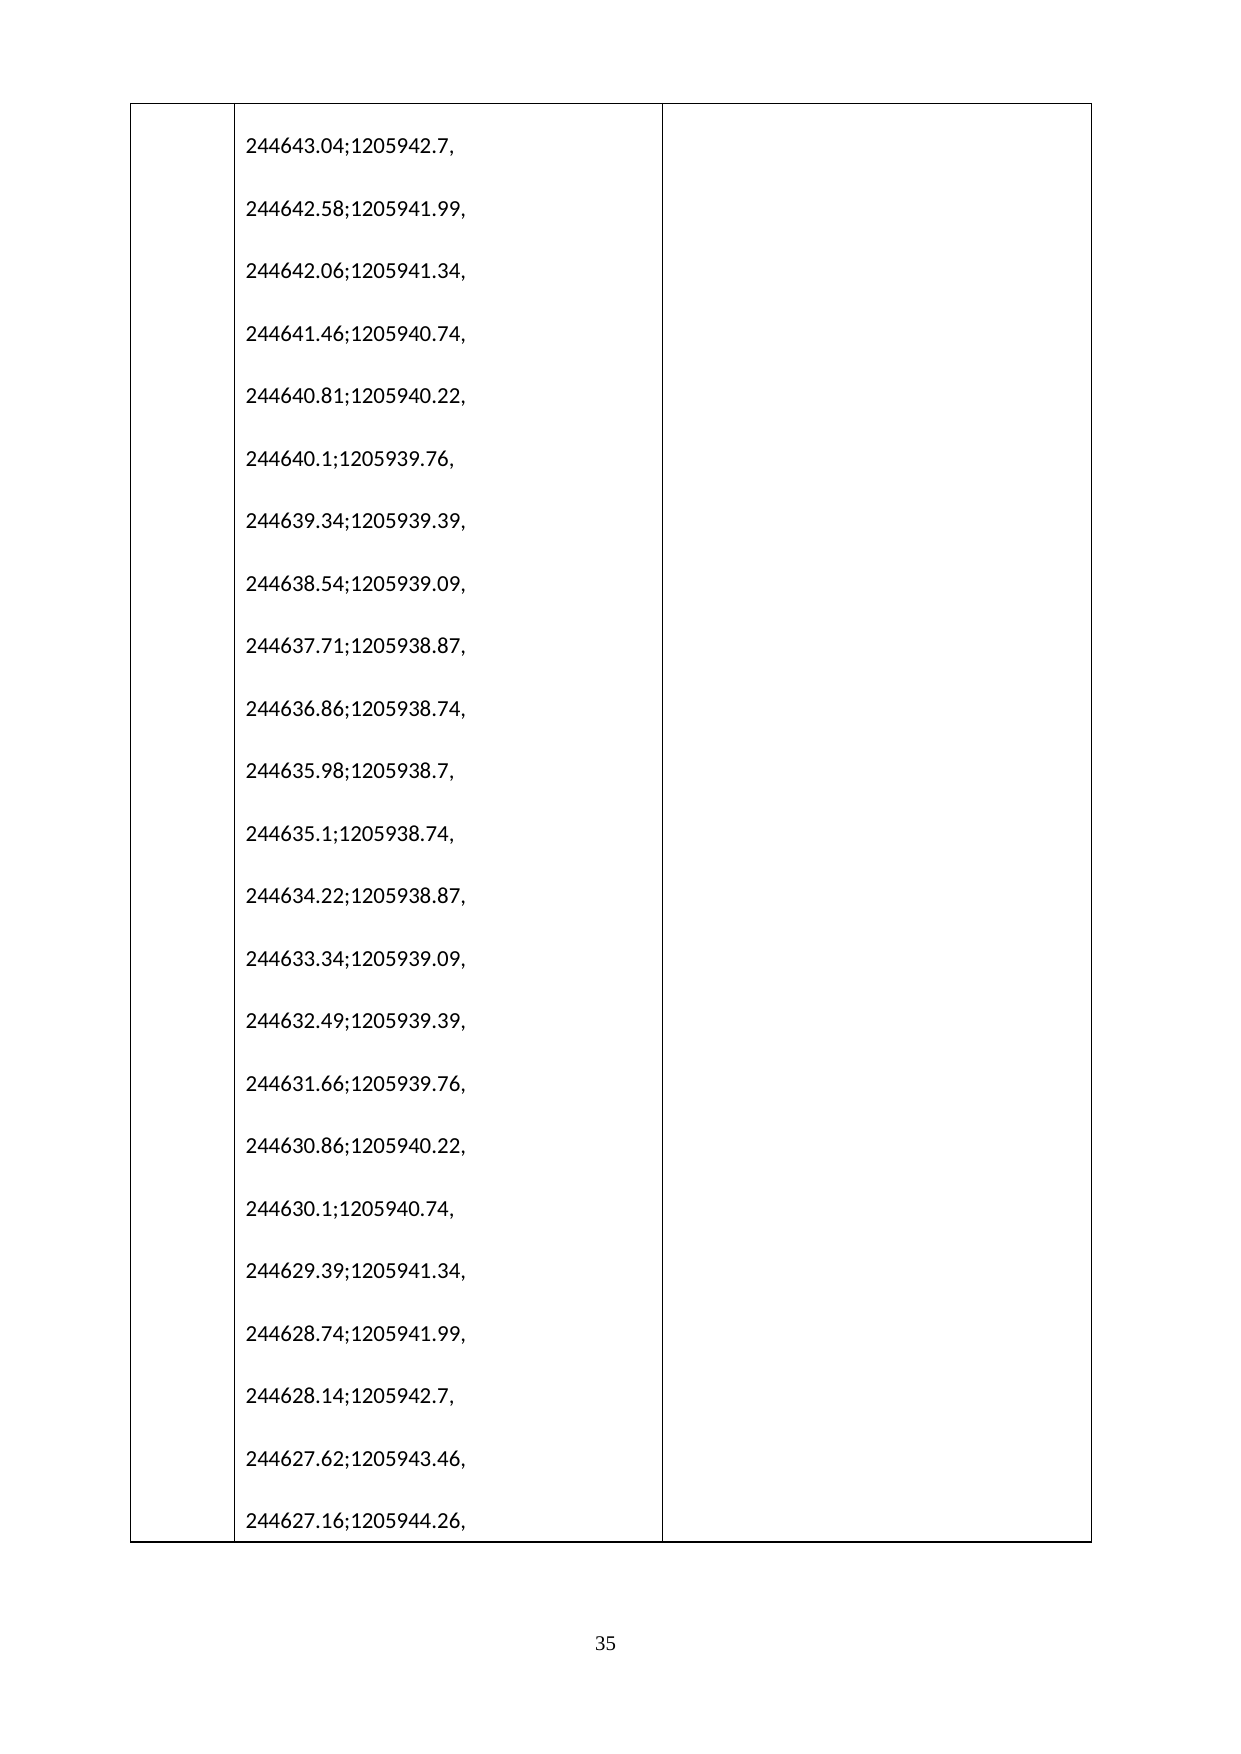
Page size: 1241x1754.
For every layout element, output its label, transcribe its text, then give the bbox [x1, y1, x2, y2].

table_cell 244643.04;1205942.7, 244642.58;1205941.99, 244642.06;1205941.34, 244641.46;1205940.74, 244640.81;1205940.22, 244640.1;1205939.76, 244639.34;1205939.39, 244638.54;1205939.09, 244637.71;1205938.87, 244636.86;1205938.74, 244635.98;1205938.7, 244635.1;1205938.74, 244634.22;1205938.87, 244633.34;1205939.09, 244632.49;1205939.39, 244631.66;1205939.76, 244630.86;1205940.22, 244630.1;1205940.74, 244629.39;1205941.34, 244628.74;1205941.99, 244628.14;1205942.7, 244627.62;1205943.46, 244627.16;1205944.26, [235, 104, 662, 1541]
table_cell [663, 104, 1091, 1541]
table_cell [131, 104, 234, 1541]
